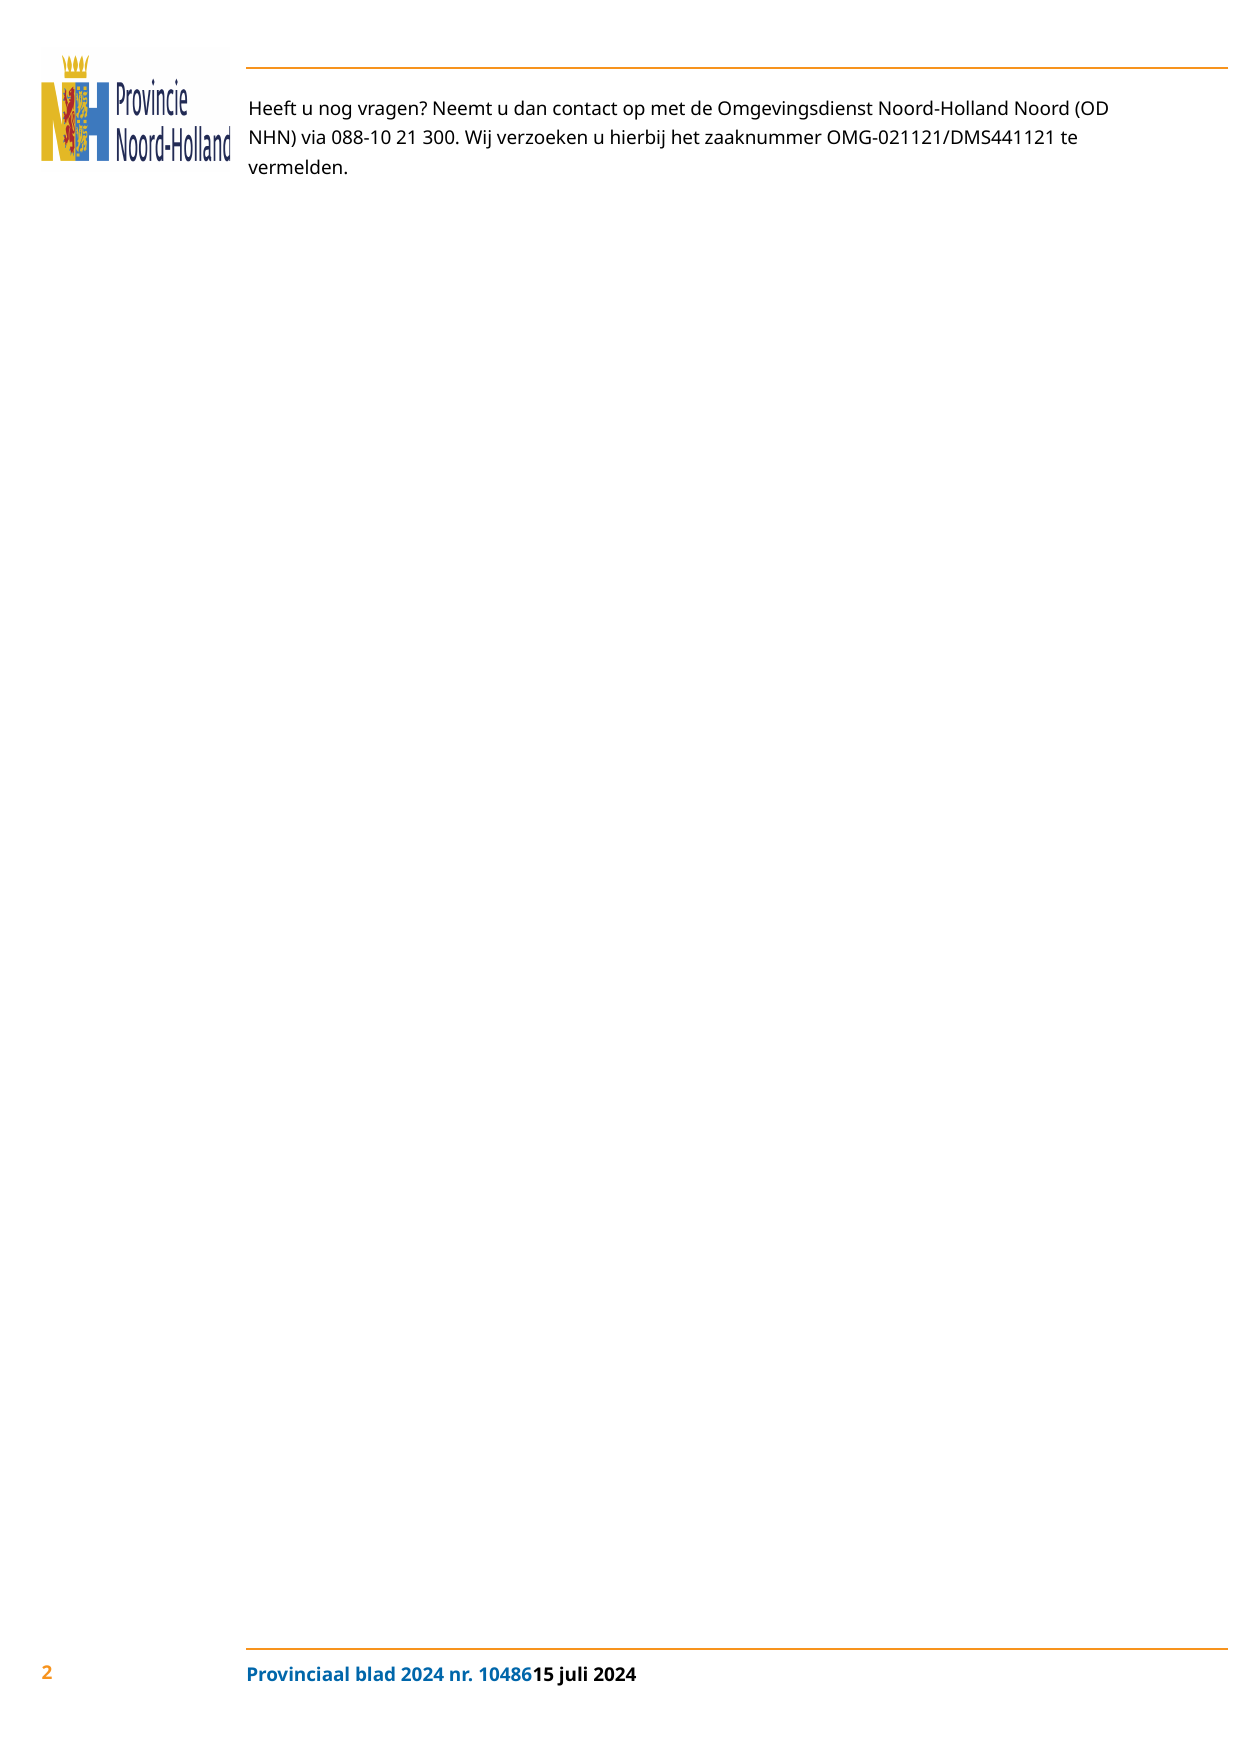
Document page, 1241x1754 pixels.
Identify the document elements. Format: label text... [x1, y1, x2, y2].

picture [41, 47, 231, 172]
text Heeft u nog vragen? Neemt u dan contact op met de Omgevingsdienst Noord-Holland Noord (OD NHN) via 088-10 21 300. Wij verzoeken u hierbij het zaaknummer OMG-021121/DMS441121 te vermelden. [248, 95, 1152, 180]
